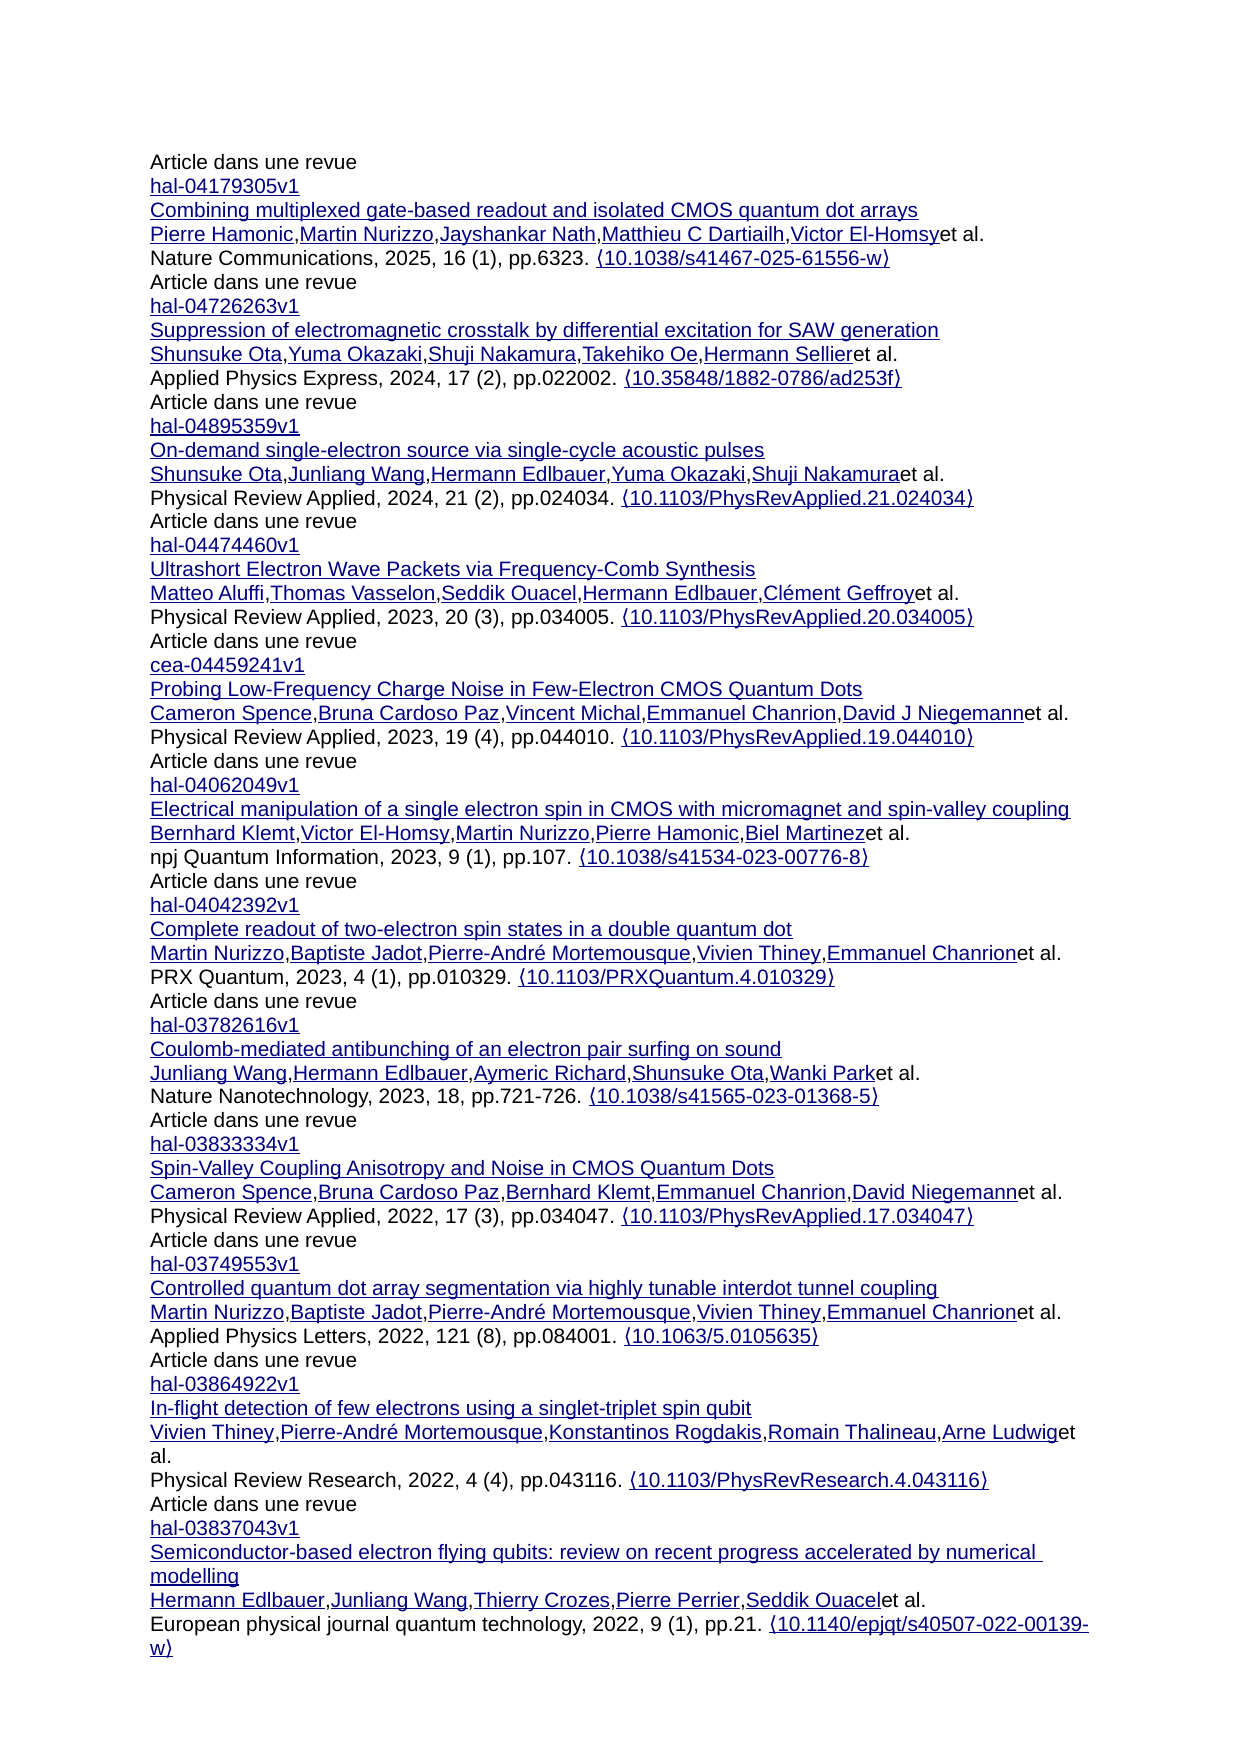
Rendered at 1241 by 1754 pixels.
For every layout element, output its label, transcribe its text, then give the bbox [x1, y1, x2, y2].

table_cell In-flight detection of few electrons using a singlet-triplet spin qubit Vivien Thiney,Pierre-André Mortemousque,Konstantinos Rogdakis,Romain Thalineau,Arne Ludwiget al. Physical Review Research, 2022, 4 (4), pp.043116. ⟨10.1103/PhysRevResearch.4.043116⟩ Article dans une revue hal-03837043v1 [150, 1396, 1090, 1539]
table_cell On-demand single-electron source via single-cycle acoustic pulses Shunsuke Ota,Junliang Wang,Hermann Edlbauer,Yuma Okazaki,Shuji Nakamuraet al. Physical Review Applied, 2024, 21 (2), pp.024034. ⟨10.1103/PhysRevApplied.21.024034⟩ Article dans une revue hal-04474460v1 [150, 438, 1090, 557]
table_cell Complete readout of two-electron spin states in a double quantum dot Martin Nurizzo,Baptiste Jadot,Pierre-André Mortemousque,Vivien Thiney,Emmanuel Chanrionet al. PRX Quantum, 2023, 4 (1), pp.010329. ⟨10.1103/PRXQuantum.4.010329⟩ Article dans une revue hal-03782616v1 [150, 917, 1090, 1036]
table_cell Electrical manipulation of a single electron spin in CMOS with micromagnet and spin-valley coupling Bernhard Klemt,Victor El-Homsy,Martin Nurizzo,Pierre Hamonic,Biel Martinezet al. npj Quantum Information, 2023, 9 (1), pp.107. ⟨10.1038/s41534-023-00776-8⟩ Article dans une revue hal-04042392v1 [150, 797, 1090, 917]
table_cell Coulomb-mediated antibunching of an electron pair surfing on sound Junliang Wang,Hermann Edlbauer,Aymeric Richard,Shunsuke Ota,Wanki Parket al. Nature Nanotechnology, 2023, 18, pp.721-726. ⟨10.1038/s41565-023-01368-5⟩ Article dans une revue hal-03833334v1 [150, 1036, 1090, 1156]
table_cell Suppression of electromagnetic crosstalk by differential excitation for SAW generation Shunsuke Ota,Yuma Okazaki,Shuji Nakamura,Takehiko Oe,Hermann Sellieret al. Applied Physics Express, 2024, 17 (2), pp.022002. ⟨10.35848/1882-0786/ad253f⟩ Article dans une revue hal-04895359v1 [150, 318, 1090, 437]
table_cell Combining multiplexed gate-based readout and isolated CMOS quantum dot arrays Pierre Hamonic,Martin Nurizzo,Jayshankar Nath,Matthieu C Dartiailh,Victor El-Homsyet al. Nature Communications, 2025, 16 (1), pp.6323. ⟨10.1038/s41467-025-61556-w⟩ Article dans une revue hal-04726263v1 [150, 198, 1090, 318]
table_cell Spin-Valley Coupling Anisotropy and Noise in CMOS Quantum Dots Cameron Spence,Bruna Cardoso Paz,Bernhard Klemt,Emmanuel Chanrion,David Niegemannet al. Physical Review Applied, 2022, 17 (3), pp.034047. ⟨10.1103/PhysRevApplied.17.034047⟩ Article dans une revue hal-03749553v1 [150, 1156, 1090, 1276]
table_cell Article dans une revue hal-04179305v1 [150, 150, 1090, 198]
table_cell Controlled quantum dot array segmentation via highly tunable interdot tunnel coupling Martin Nurizzo,Baptiste Jadot,Pierre-André Mortemousque,Vivien Thiney,Emmanuel Chanrionet al. Applied Physics Letters, 2022, 121 (8), pp.084001. ⟨10.1063/5.0105635⟩ Article dans une revue hal-03864922v1 [150, 1276, 1090, 1396]
table_cell Probing Low-Frequency Charge Noise in Few-Electron CMOS Quantum Dots Cameron Spence,Bruna Cardoso Paz,Vincent Michal,Emmanuel Chanrion,David J Niegemannet al. Physical Review Applied, 2023, 19 (4), pp.044010. ⟨10.1103/PhysRevApplied.19.044010⟩ Article dans une revue hal-04062049v1 [150, 677, 1090, 797]
table_cell Ultrashort Electron Wave Packets via Frequency-Comb Synthesis Matteo Aluffi,Thomas Vasselon,Seddik Ouacel,Hermann Edlbauer,Clément Geffroyet al. Physical Review Applied, 2023, 20 (3), pp.034005. ⟨10.1103/PhysRevApplied.20.034005⟩ Article dans une revue cea-04459241v1 [150, 557, 1090, 677]
table_cell Semiconductor-based electron flying qubits: review on recent progress accelerated by numerical modelling Hermann Edlbauer,Junliang Wang,Thierry Crozes,Pierre Perrier,Seddik Ouacelet al. European physical journal quantum technology, 2022, 9 (1), pp.21. ⟨10.1140/epjqt/s40507-022-00139-w⟩ [150, 1540, 1090, 1659]
